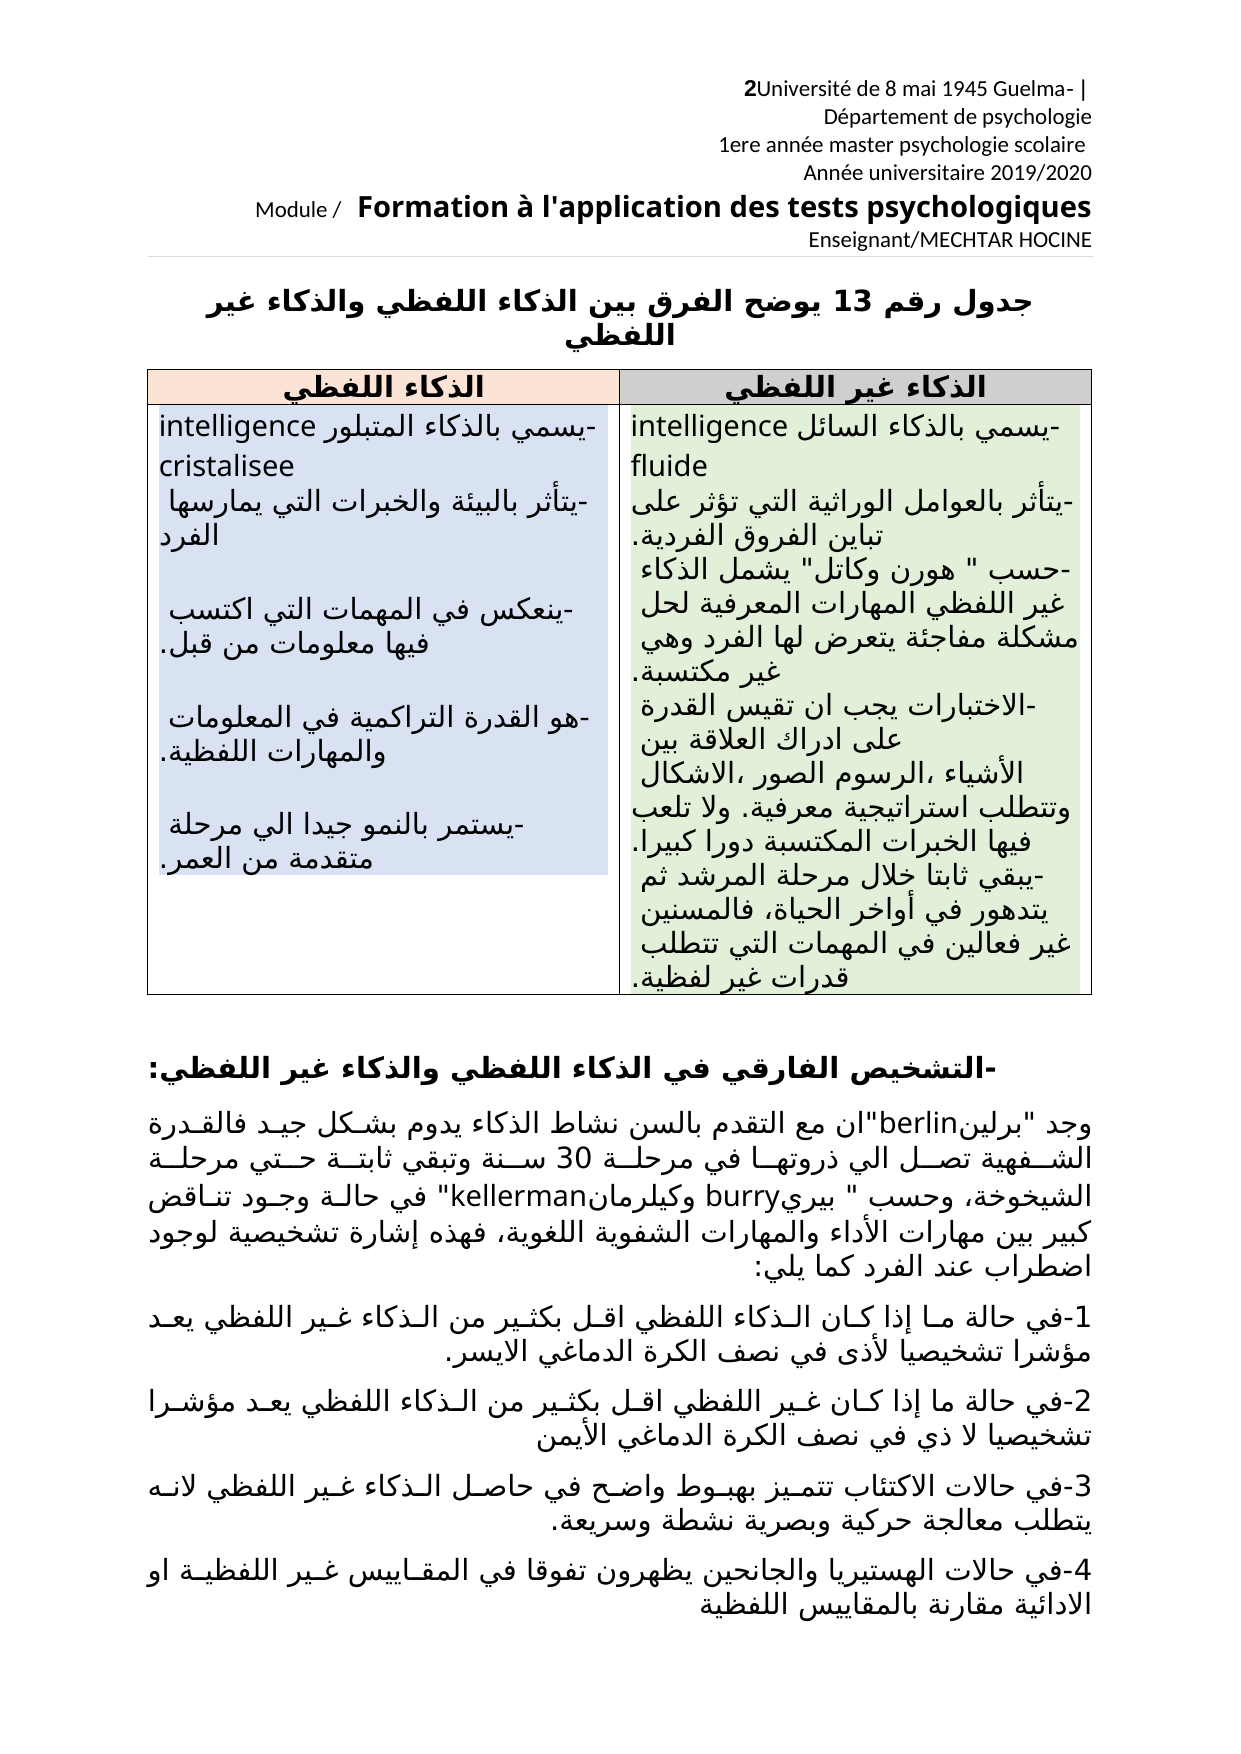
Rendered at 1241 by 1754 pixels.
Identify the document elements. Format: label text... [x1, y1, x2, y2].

text وجد "برلينberlin"ان مع التقدم بالسن نشاط الذكاء يدوم بشكل جيد فالقدرة الشفهية تصل الي ذروتها في مرحلة 30 سنة وتبقي ثابتة حتي مرحلة الشيخوخة، وحسب " بيريburry وكيلرمانkellerman" في حالة وجود تناقض كبير بين مهارات الأداء والمهارات الشفوية اللغوية، فهذه إشارة تشخيصية لوجود اضطراب عند الفرد كما يلي: [148, 1102, 1093, 1283]
text 1-في حالة ما إذا كان الذكاء اللفظي اقل بكثير من الذكاء غير اللفظي يعد مؤشرا تشخيصيا لأذى في نصف الكرة الدماغي الايسر. [148, 1300, 1093, 1368]
table_header الذكاء غير اللفظي [620, 370, 1091, 404]
text 3-في حالات الاكتئاب تتميز بهبوط واضح في حاصل الذكاء غير اللفظي لانه يتطلب معالجة حركية وبصرية نشطة وسريعة. [148, 1469, 1093, 1537]
text -التشخيص الفارقي في الذكاء اللفظي والذكاء غير اللفظي: [148, 1051, 1093, 1085]
text 2-في حالة ما إذا كان غير اللفظي اقل بكثير من الذكاء اللفظي يعد مؤشرا تشخيصيا لا ذي في نصف الكرة الدماغي الأيمن [148, 1384, 1093, 1452]
text 4-في حالات الهستيريا والجانحين يظهرون تفوقا في المقاييس غير اللفظية او الادائية مقارنة بالمقاييس اللفظية [148, 1554, 1093, 1622]
text جدول رقم 13 يوضح الفرق بين الذكاء اللفظي والذكاء غير اللفظي [148, 285, 1093, 353]
table_cell -يسمي بالذكاء المتبلورintelligence cristalisee -يتأثر بالبيئة والخبرات التي يمارسها الفرد -ينعكس في المهمات التي اكتسب فيها معلومات من قبل. -هو القدرة التراكمية في المعلومات والمهارات اللفظية. -يستمر بالنمو جيدا الي مرحلة متقدمة من العمر. [148, 405, 619, 994]
table_header الذكاء اللفظي [148, 370, 619, 404]
